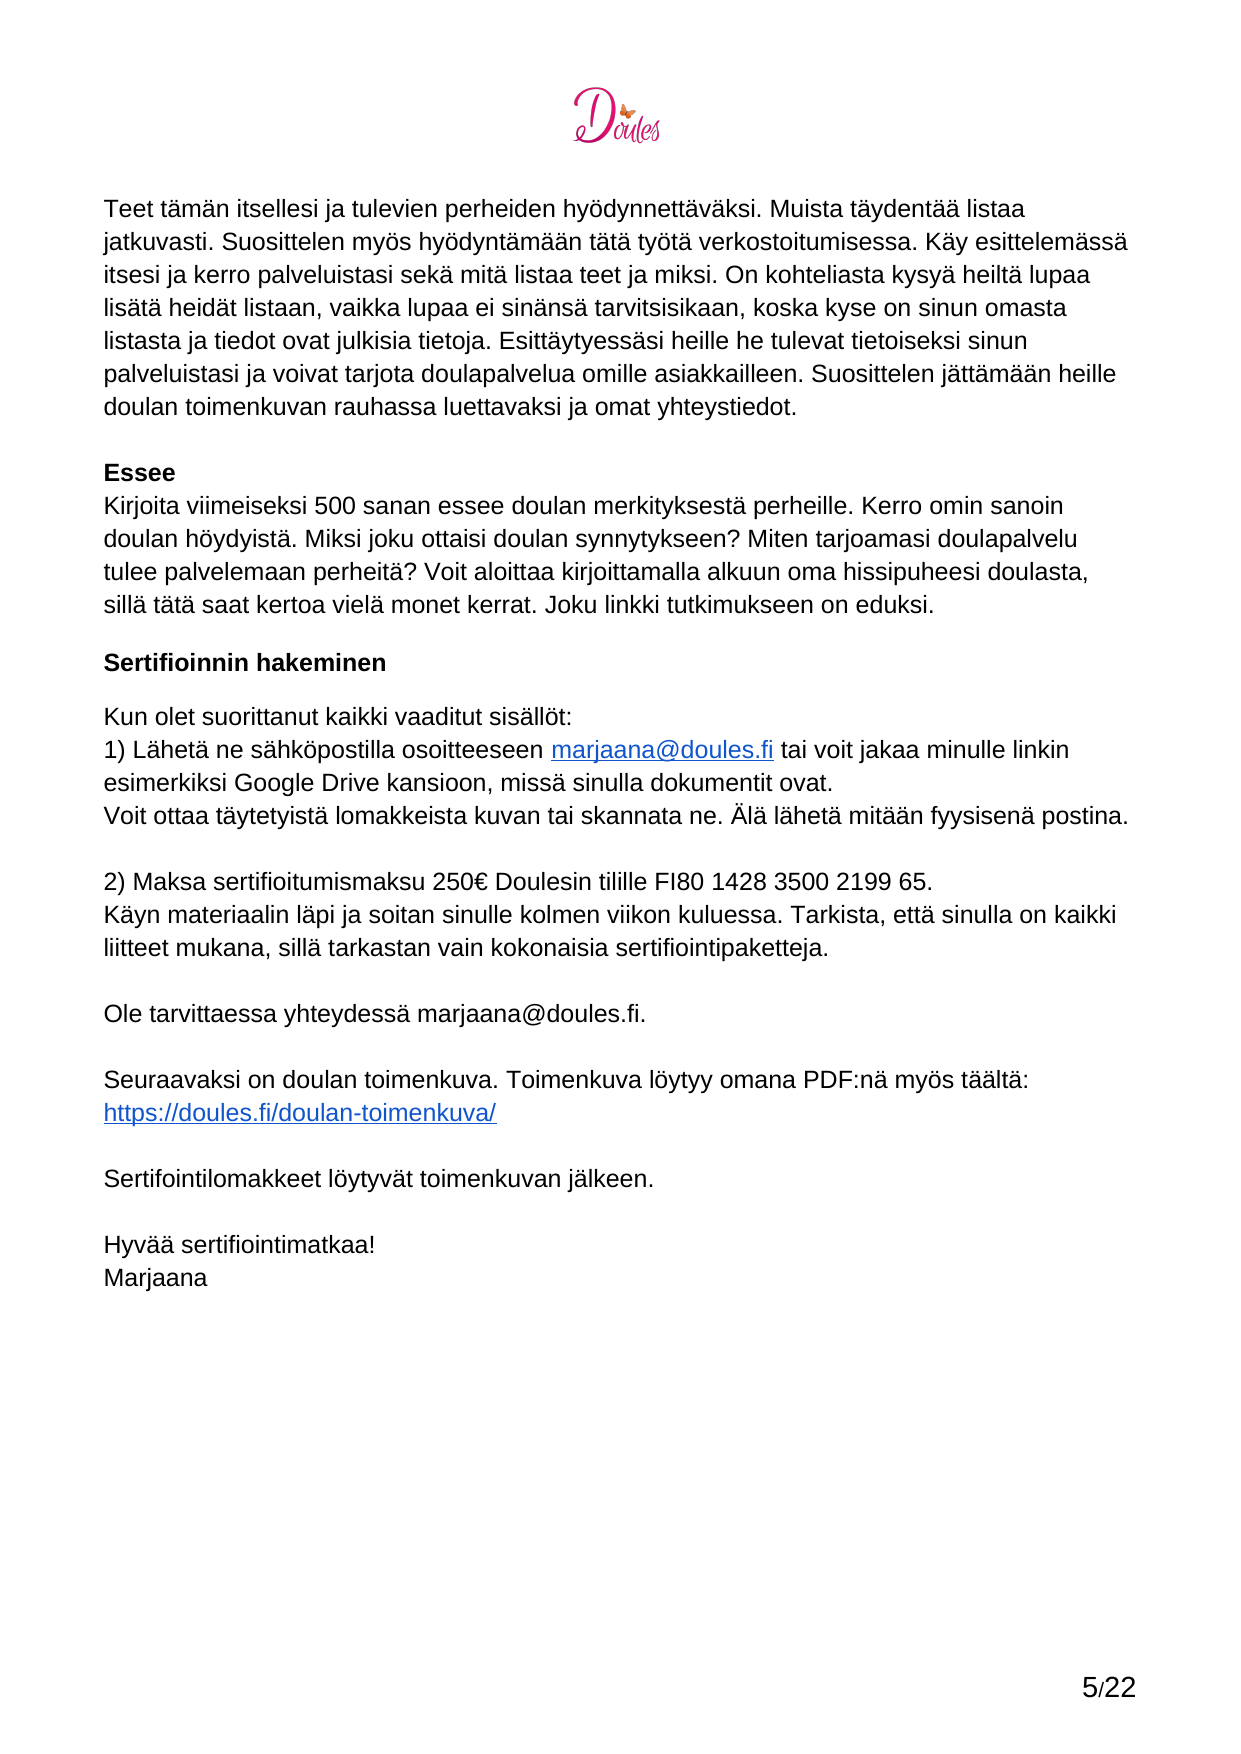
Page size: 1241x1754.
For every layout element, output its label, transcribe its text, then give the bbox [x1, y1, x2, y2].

text Sertifointilomakkeet löytyvät toimenkuvan jälkeen. [103, 1164, 1136, 1193]
text Teet tämän itsellesi ja tulevien perheiden hyödynnettäväksi. Muista täydentää listaa jatkuvasti. Suosittelen myös hyödyntämään tätä työtä verkostoitumisessa. Käy esittelemässä itsesi ja kerro palveluistasi sekä mitä listaa teet ja miksi. On kohteliasta kysyä heiltä lupaa lisätä heidät listaan, vaikka lupaa ei sinänsä tarvitsisikaan, koska kyse on sinun omasta listasta ja tiedot ovat julkisia tietoja. Esittäytyessäsi heille he tulevat tietoiseksi sinun palveluistasi ja voivat tarjota doulapalvelua omille asiakkailleen. Suosittelen jättämään heille doulan toimenkuvan rauhassa luettavaksi ja omat yhteystiedot. [103, 194, 1136, 421]
text 1) Lähetä ne sähköpostilla osoitteeseen marjaana@doules.fi tai voit jakaa minulle linkin esimerkiksi Google Drive kansioon, missä sinulla dokumentit ovat. [103, 735, 1136, 797]
text Käyn materiaalin läpi ja soitan sinulle kolmen viikon kuluessa. Tarkista, että sinulla on kaikki liitteet mukana, sillä tarkastan vain kokonaisia sertifiointipaketteja. [103, 900, 1136, 962]
text 2) Maksa sertifioitumismaksu 250€ Doulesin tilille FI80 1428 3500 2199 65. [103, 867, 1136, 896]
text Ole tarvittaessa yhteydessä marjaana@doules.fi. [103, 999, 1136, 1028]
text Essee [103, 458, 1136, 487]
text Voit ottaa täytetyistä lomakkeista kuvan tai skannata ne. Älä lähetä mitään fyysisenä postina. [103, 801, 1136, 830]
text Marjaana [103, 1263, 1136, 1292]
text Sertifioinnin hakeminen [103, 648, 1136, 677]
text Seuraavaksi on doulan toimenkuva. Toimenkuva löytyy omana PDF:nä myös täältä: https://doules.fi/doulan-toimenkuva/ [103, 1065, 1136, 1127]
text Kun olet suorittanut kaikki vaaditut sisällöt: [103, 702, 1136, 731]
text Hyvää sertifiointimatkaa! [103, 1230, 1136, 1259]
text Kirjoita viimeiseksi 500 sanan essee doulan merkityksestä perheille. Kerro omin sanoin doulan höydyistä. Miksi joku ottaisi doulan synnytykseen? Miten tarjoamasi doulapalvelu tulee palvelemaan perheitä? Voit aloittaa kirjoittamalla alkuun oma hissipuheesi doulasta, sillä tätä saat kertoa vielä monet kerrat. Joku linkki tutkimukseen on eduksi. [103, 491, 1136, 619]
picture [549, 75, 690, 161]
